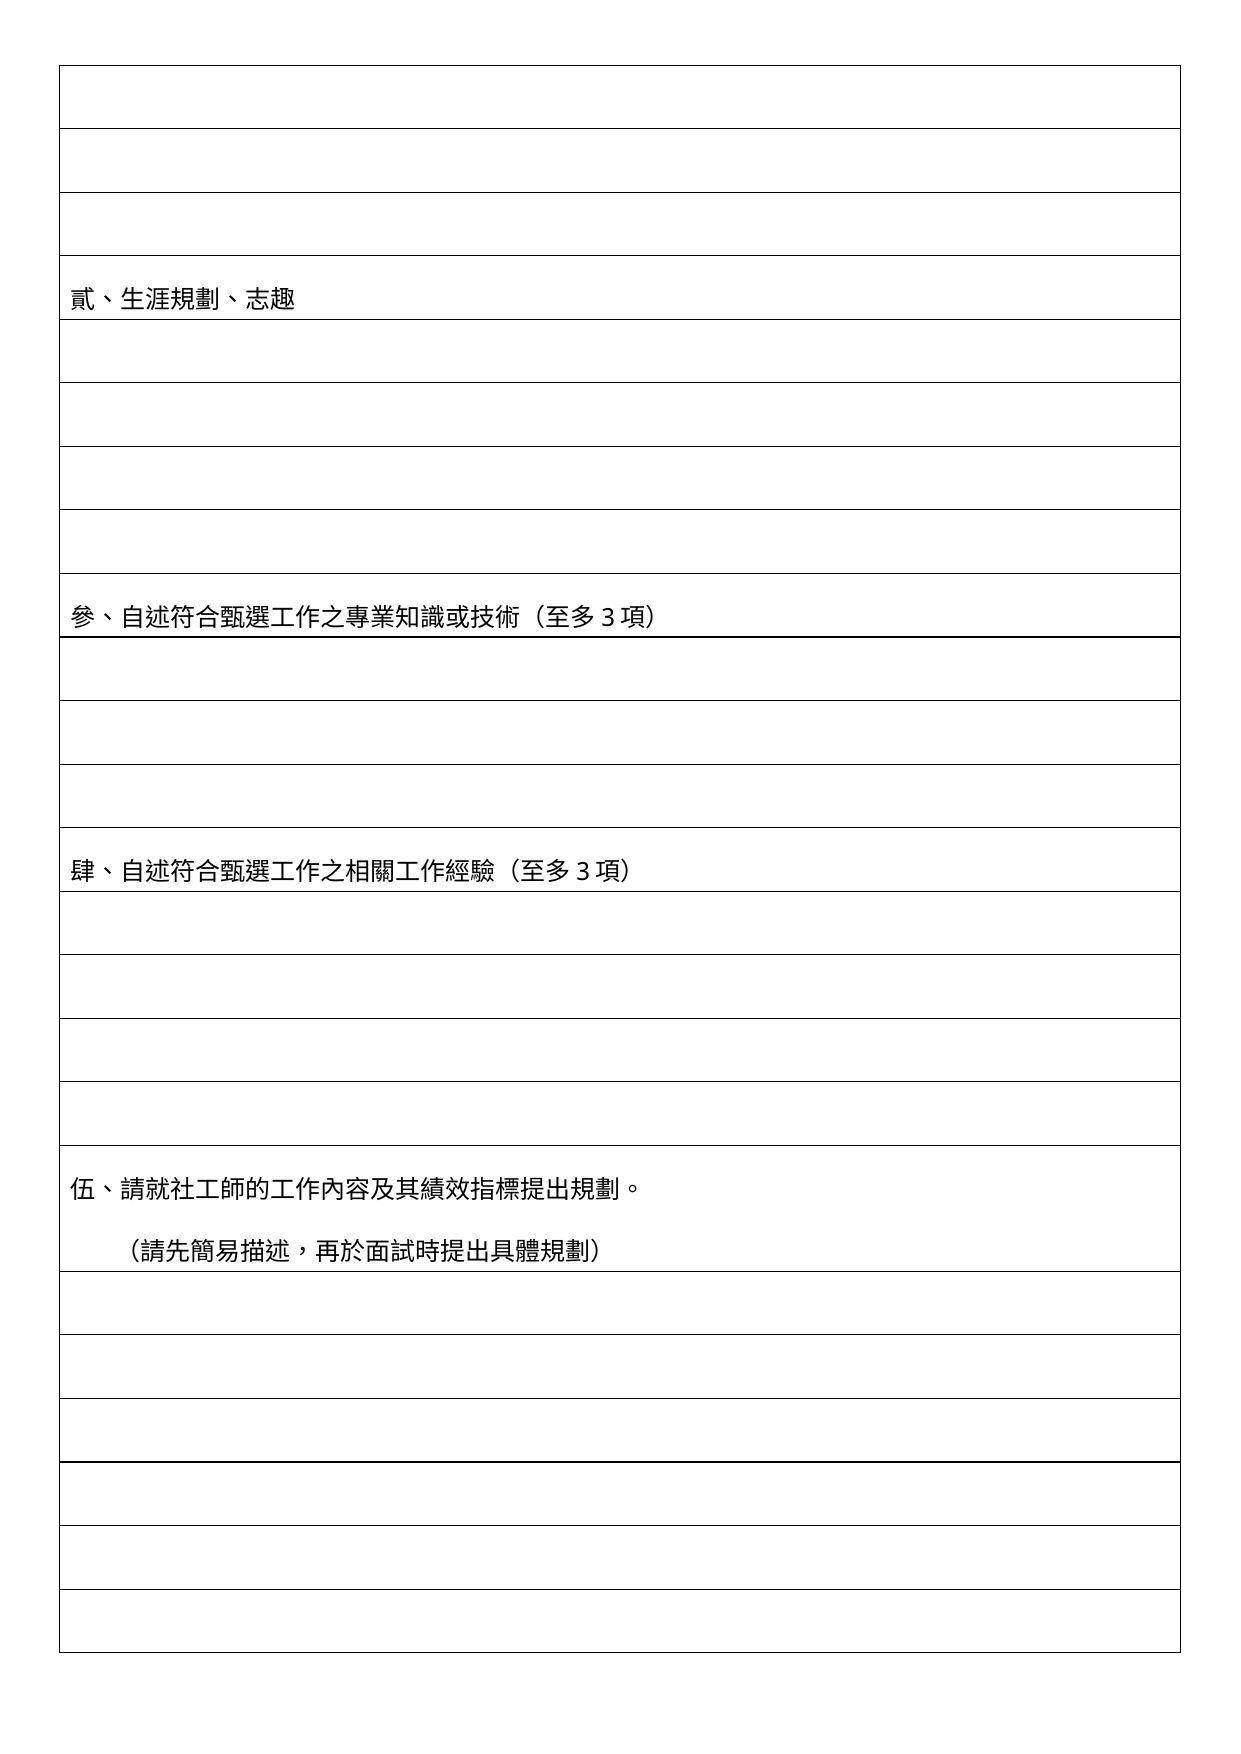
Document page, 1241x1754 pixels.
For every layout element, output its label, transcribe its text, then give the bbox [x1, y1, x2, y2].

table_cell [60, 66, 1180, 128]
table_cell [60, 510, 1180, 573]
table_cell [60, 447, 1180, 509]
table_cell [60, 955, 1180, 1018]
table_cell [60, 701, 1180, 763]
table_cell [60, 765, 1180, 827]
table_cell [60, 1526, 1180, 1588]
table_cell [60, 1082, 1180, 1145]
table_cell [60, 193, 1180, 255]
table_cell [60, 383, 1180, 446]
table_cell [60, 892, 1180, 954]
table_cell [60, 1335, 1180, 1398]
table_cell 貳、生涯規劃、志趣 [60, 256, 1180, 319]
table_cell [60, 320, 1180, 382]
table_cell [60, 129, 1180, 192]
table_cell [60, 1272, 1180, 1334]
table_cell 肆、自述符合甄選工作之相關工作經驗（至多3項） [60, 828, 1180, 891]
table_cell [60, 1399, 1180, 1461]
table_cell [60, 1019, 1180, 1081]
table_cell [60, 1463, 1180, 1525]
table_cell [60, 1590, 1180, 1652]
table_cell 伍、請就社工師的工作內容及其績效指標提出規劃。 （請先簡易描述，再於面試時提出具體規劃） [60, 1146, 1180, 1271]
table_cell [60, 638, 1180, 700]
table_cell 參、自述符合甄選工作之專業知識或技術（至多3項） [60, 574, 1180, 636]
